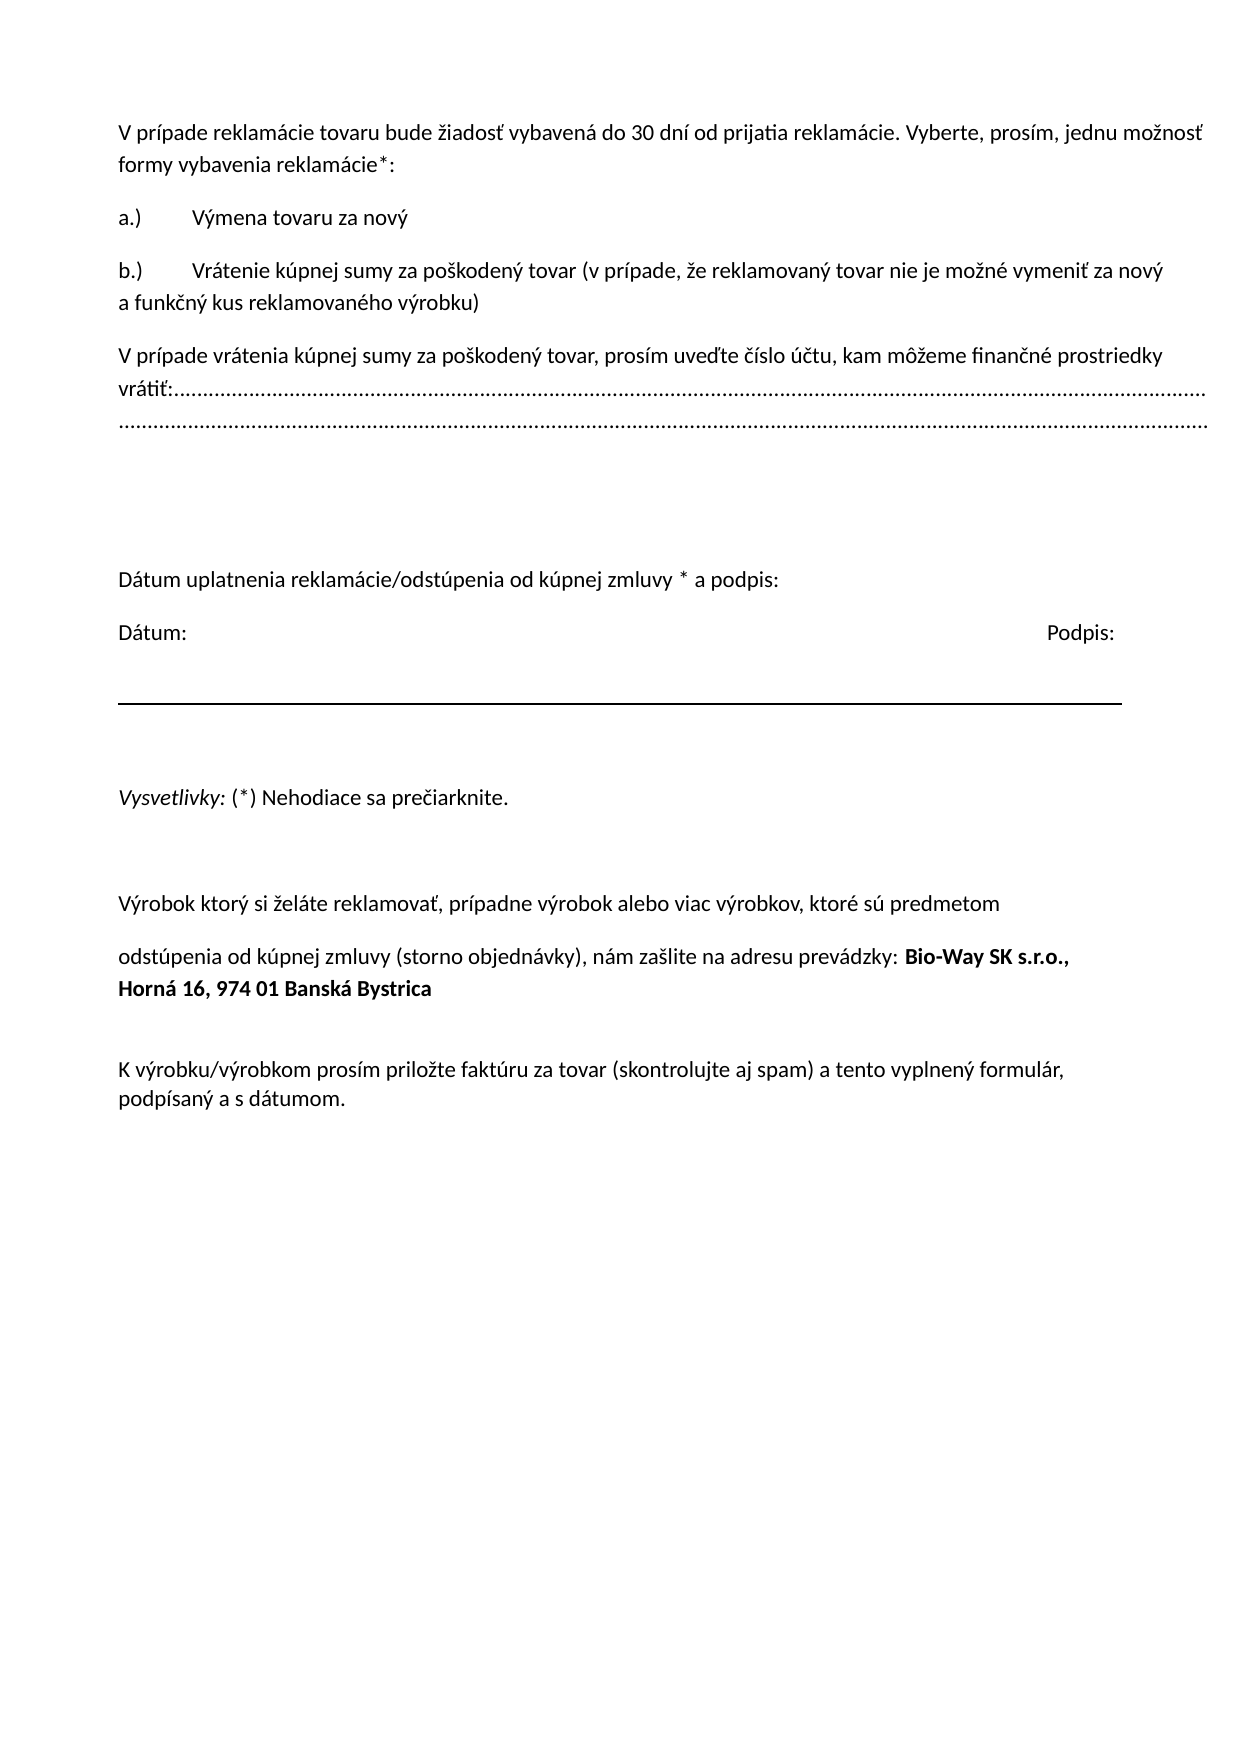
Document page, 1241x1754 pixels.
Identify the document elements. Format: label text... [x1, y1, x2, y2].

text V prípade vrátenia kúpnej sumy za poškodený tovar, prosím uveďte číslo účtu, kam môžeme finančné prostriedky vrátiť:................................................................................................................................................................................................................................................................................................................................................................................ [118, 342, 1213, 434]
text Vysvetlivky: (*) Nehodiace sa prečiarknite. [118, 783, 1122, 811]
text odstúpenia od kúpnej zmluvy (storno objednávky), nám zašlite na adresu prevádzky: Bio-Way SK s.r.o., Horná 16, 974 01 Banská Bystrica [118, 942, 1122, 1003]
text V prípade reklamácie tovaru bude žiadosť vybavená do 30 dní od prijatia reklamácie. Vyberte, prosím, jednu možnosť formy vybavenia reklamácie*: [118, 118, 1213, 178]
text Dátum: Podpis: [118, 618, 1122, 646]
list Vrátenie kúpnej sumy za poškodený tovar (v prípade, že reklamovaný tovar nie je možné vymeniť za nový a funkčný kus reklamovaného výrobku) [118, 256, 1213, 317]
text Výrobok ktorý si želáte reklamovať, prípadne výrobok alebo viac výrobkov, ktoré sú predmetom [118, 889, 1122, 917]
text Dátum uplatnenia reklamácie/odstúpenia od kúpnej zmluvy * a podpis: [118, 565, 1122, 593]
text K výrobku/výrobkom prosím priložte faktúru za tovar (skontrolujte aj spam) a tento vyplnený formulár, podpísaný a s dátumom. [118, 1056, 1122, 1112]
list Výmena tovaru za nový [118, 203, 1213, 231]
